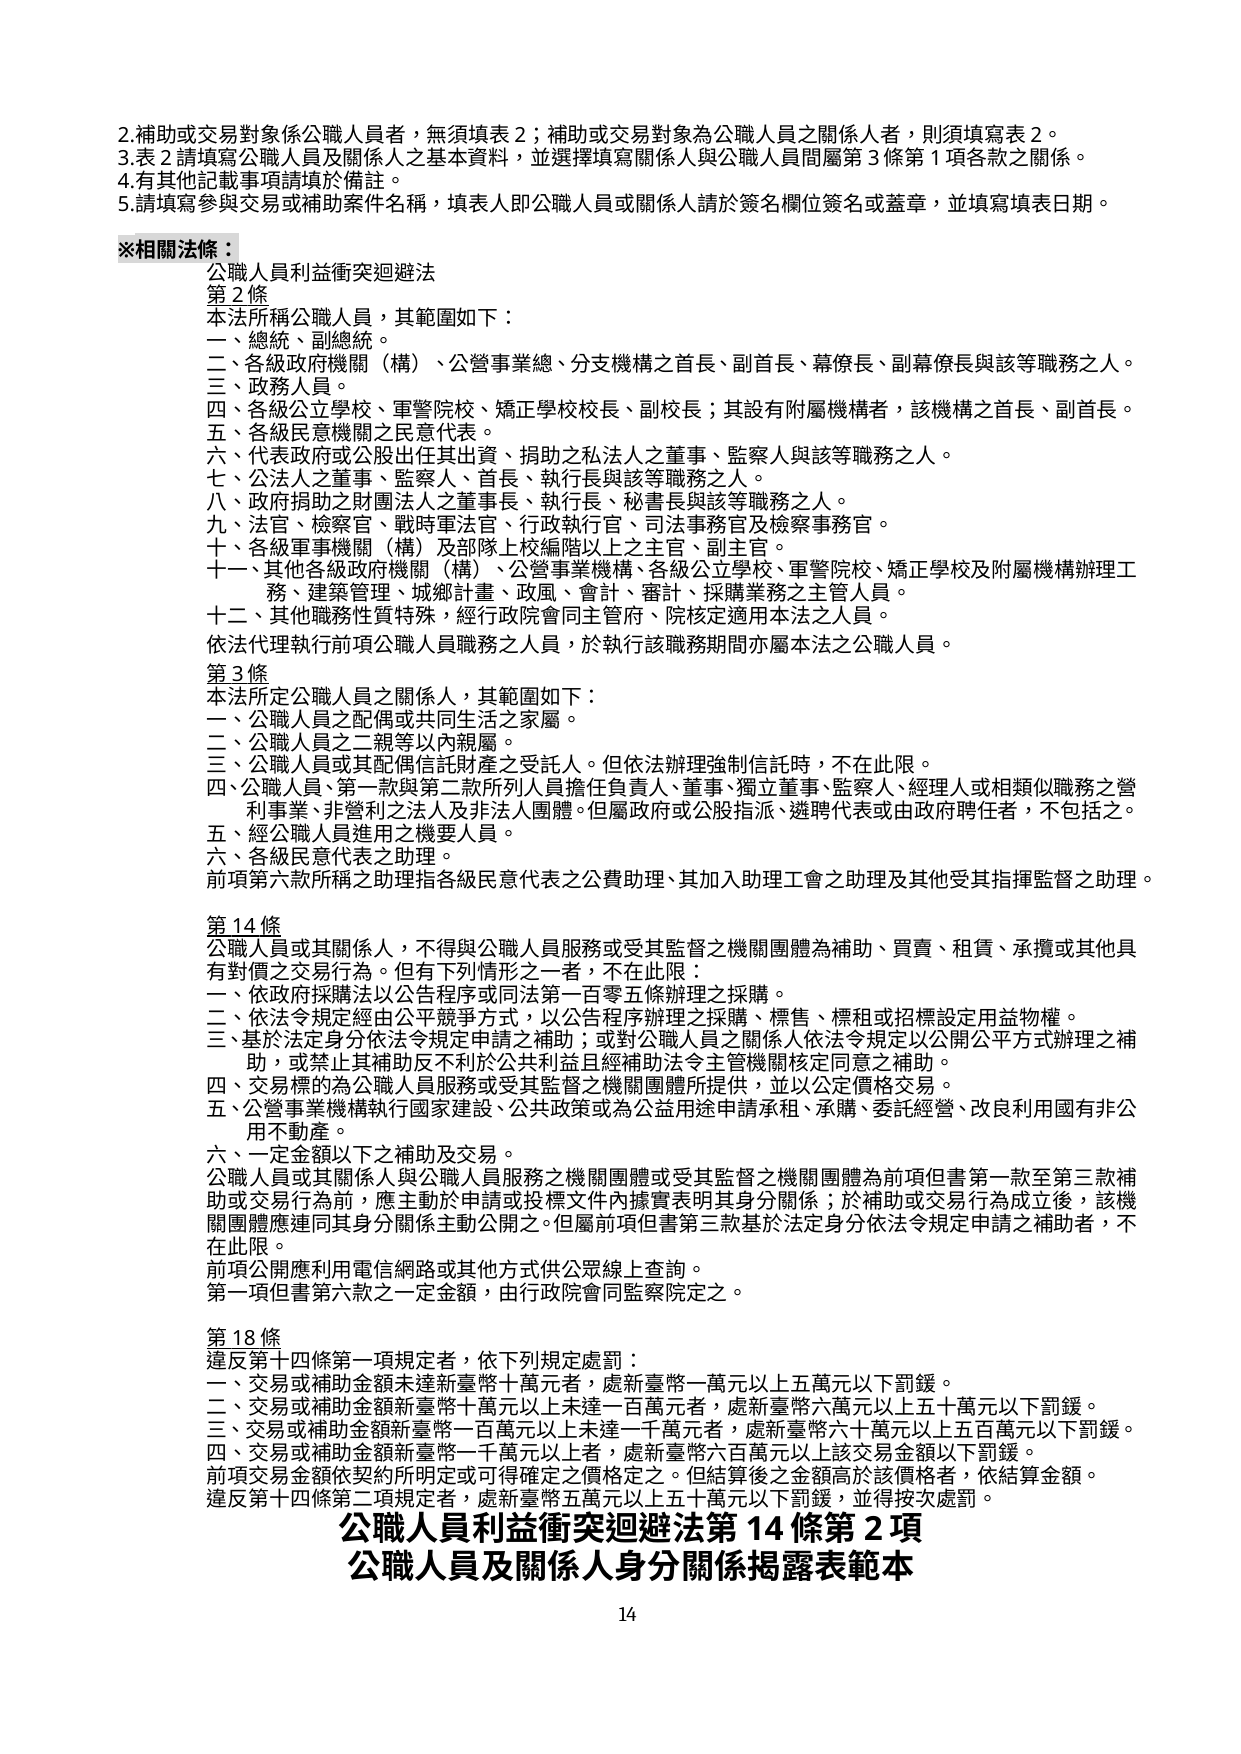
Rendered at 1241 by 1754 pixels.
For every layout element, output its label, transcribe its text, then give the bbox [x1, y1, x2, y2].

text 三、基於法定身分依法令規定申請之補助；或對公職人員之關係人依法令規定以公開公平方式辦理之補助，或禁止其補助反不利於公共利益且經補助法令主管機關核定同意之補助。 [207, 1029, 1137, 1075]
text 四、交易或補助金額新臺幣一千萬元以上者，處新臺幣六百萬元以上該交易金額以下罰鍰。 [207, 1442, 1137, 1465]
text 第3條 [207, 663, 1137, 686]
text 前項公開應利用電信網路或其他方式供公眾線上查詢。 [207, 1259, 1137, 1282]
text 七、公法人之董事、監察人、首長、執行長與該等職務之人。 [207, 468, 1137, 491]
text 三、公職人員或其配偶信託財產之受託人。但依法辦理強制信託時，不在此限。 [207, 754, 1137, 777]
text 一、公職人員之配偶或共同生活之家屬。 [207, 709, 1137, 732]
text 六、代表政府或公股出任其出資、捐助之私法人之董事、監察人與該等職務之人。 [207, 445, 1137, 468]
text 第18條 [207, 1327, 1137, 1350]
text 六、各級民意代表之助理。 [207, 846, 1137, 869]
text 第2條 [207, 284, 1137, 307]
text 十、各級軍事機關（構）及部隊上校編階以上之主官、副主官。 [207, 537, 1137, 559]
text 二、各級政府機關（構）、公營事業總、分支機構之首長、副首長、幕僚長、副幕僚長與該等職務之人。 [207, 353, 1137, 376]
text 3.表2請填寫公職人員及關係人之基本資料，並選擇填寫關係人與公職人員間屬第3條第1項各款之關係。 [111, 147, 1126, 170]
text 本法所定公職人員之關係人，其範圍如下： [207, 686, 1137, 709]
text 三、政務人員。 [207, 376, 1137, 399]
text 九、法官、檢察官、戰時軍法官、行政執行官、司法事務官及檢察事務官。 [207, 514, 1137, 537]
text 一、總統、副總統。 [207, 330, 1137, 353]
text 五、各級民意機關之民意代表。 [207, 422, 1137, 445]
text 前項交易金額依契約所明定或可得確定之價格定之。但結算後之金額高於該價格者，依結算金額。 [207, 1465, 1137, 1488]
text 5.請填寫參與交易或補助案件名稱，填表人即公職人員或關係人請於簽名欄位簽名或蓋章，並填寫填表日期。 [111, 193, 1126, 216]
text ※相關法條： [111, 239, 1231, 262]
text 十二、其他職務性質特殊，經行政院會同主管府、院核定適用本法之人員。 [207, 605, 1137, 628]
text 四、各級公立學校、軍警院校、矯正學校校長、副校長；其設有附屬機構者，該機構之首長、副首長。 [207, 399, 1137, 422]
text 二、依法令規定經由公平競爭方式，以公告程序辦理之採購、標售、標租或招標設定用益物權。 [207, 1007, 1137, 1029]
text 一、依政府採購法以公告程序或同法第一百零五條辦理之採購。 [207, 984, 1137, 1007]
text 二、公職人員之二親等以內親屬。 [207, 732, 1137, 754]
text 五、公營事業機構執行國家建設、公共政策或為公益用途申請承租、承購、委託經營、改良利用國有非公用不動產。 [207, 1098, 1137, 1144]
text 第一項但書第六款之一定金額，由行政院會同監察院定之。 [207, 1282, 1137, 1304]
text 三、交易或補助金額新臺幣一百萬元以上未達一千萬元者，處新臺幣六十萬元以上五百萬元以下罰鍰。 [207, 1419, 1137, 1442]
text 二、交易或補助金額新臺幣十萬元以上未達一百萬元者，處新臺幣六萬元以上五十萬元以下罰鍰。 [207, 1396, 1137, 1419]
text 違反第十四條第一項規定者，依下列規定處罰： [207, 1350, 1137, 1373]
text 第14條 [207, 915, 1137, 938]
text 十一、其他各級政府機關（構）、公營事業機構、各級公立學校、軍警院校、矯正學校及附屬機構辦理工務、建築管理、城鄉計畫、政風、會計、審計、採購業務之主管人員。 [207, 559, 1137, 605]
text 前項第六款所稱之助理指各級民意代表之公費助理、其加入助理工會之助理及其他受其指揮監督之助理。 [207, 869, 1137, 892]
text 4.有其他記載事項請填於備註。 [111, 170, 1126, 193]
text 八、政府捐助之財團法人之董事長、執行長、秘書長與該等職務之人。 [207, 491, 1137, 514]
text 依法代理執行前項公職人員職務之人員，於執行該職務期間亦屬本法之公職人員。 [207, 628, 1137, 658]
text 公職人員利益衝突迴避法 [207, 262, 1137, 284]
text 公職人員或其關係人與公職人員服務之機關團體或受其監督之機關團體為前項但書第一款至第三款補助或交易行為前，應主動於申請或投標文件內據實表明其身分關係；於補助或交易行為成立後，該機關團體應連同其身分關係主動公開之。但屬前項但書第三款基於法定身分依法令規定申請之補助者，不在此限。 [207, 1167, 1137, 1259]
text 六、一定金額以下之補助及交易。 [207, 1144, 1137, 1167]
text 違反第十四條第二項規定者，處新臺幣五萬元以上五十萬元以下罰鍰，並得按次處罰。 [207, 1488, 1137, 1511]
text 五、經公職人員進用之機要人員。 [207, 823, 1137, 846]
text 本法所稱公職人員，其範圍如下： [207, 307, 1137, 330]
text 2.補助或交易對象係公職人員者，無須填表2；補助或交易對象為公職人員之關係人者，則須填寫表2。 [111, 124, 1126, 147]
text 公職人員及關係人身分關係揭露表範本 [118, 1548, 1143, 1586]
text 公職人員或其關係人，不得與公職人員服務或受其監督之機關團體為補助、買賣、租賃、承攬或其他具有對價之交易行為。但有下列情形之一者，不在此限： [207, 938, 1137, 984]
text 公職人員利益衝突迴避法第14條第2項 [118, 1511, 1143, 1548]
text 一、交易或補助金額未達新臺幣十萬元者，處新臺幣一萬元以上五萬元以下罰鍰。 [207, 1373, 1137, 1396]
text 四、交易標的為公職人員服務或受其監督之機關團體所提供，並以公定價格交易。 [207, 1075, 1137, 1098]
text 四、公職人員、第一款與第二款所列人員擔任負責人、董事、獨立董事、監察人、經理人或相類似職務之營利事業、非營利之法人及非法人團體。但屬政府或公股指派、遴聘代表或由政府聘任者，不包括之。 [207, 777, 1137, 823]
